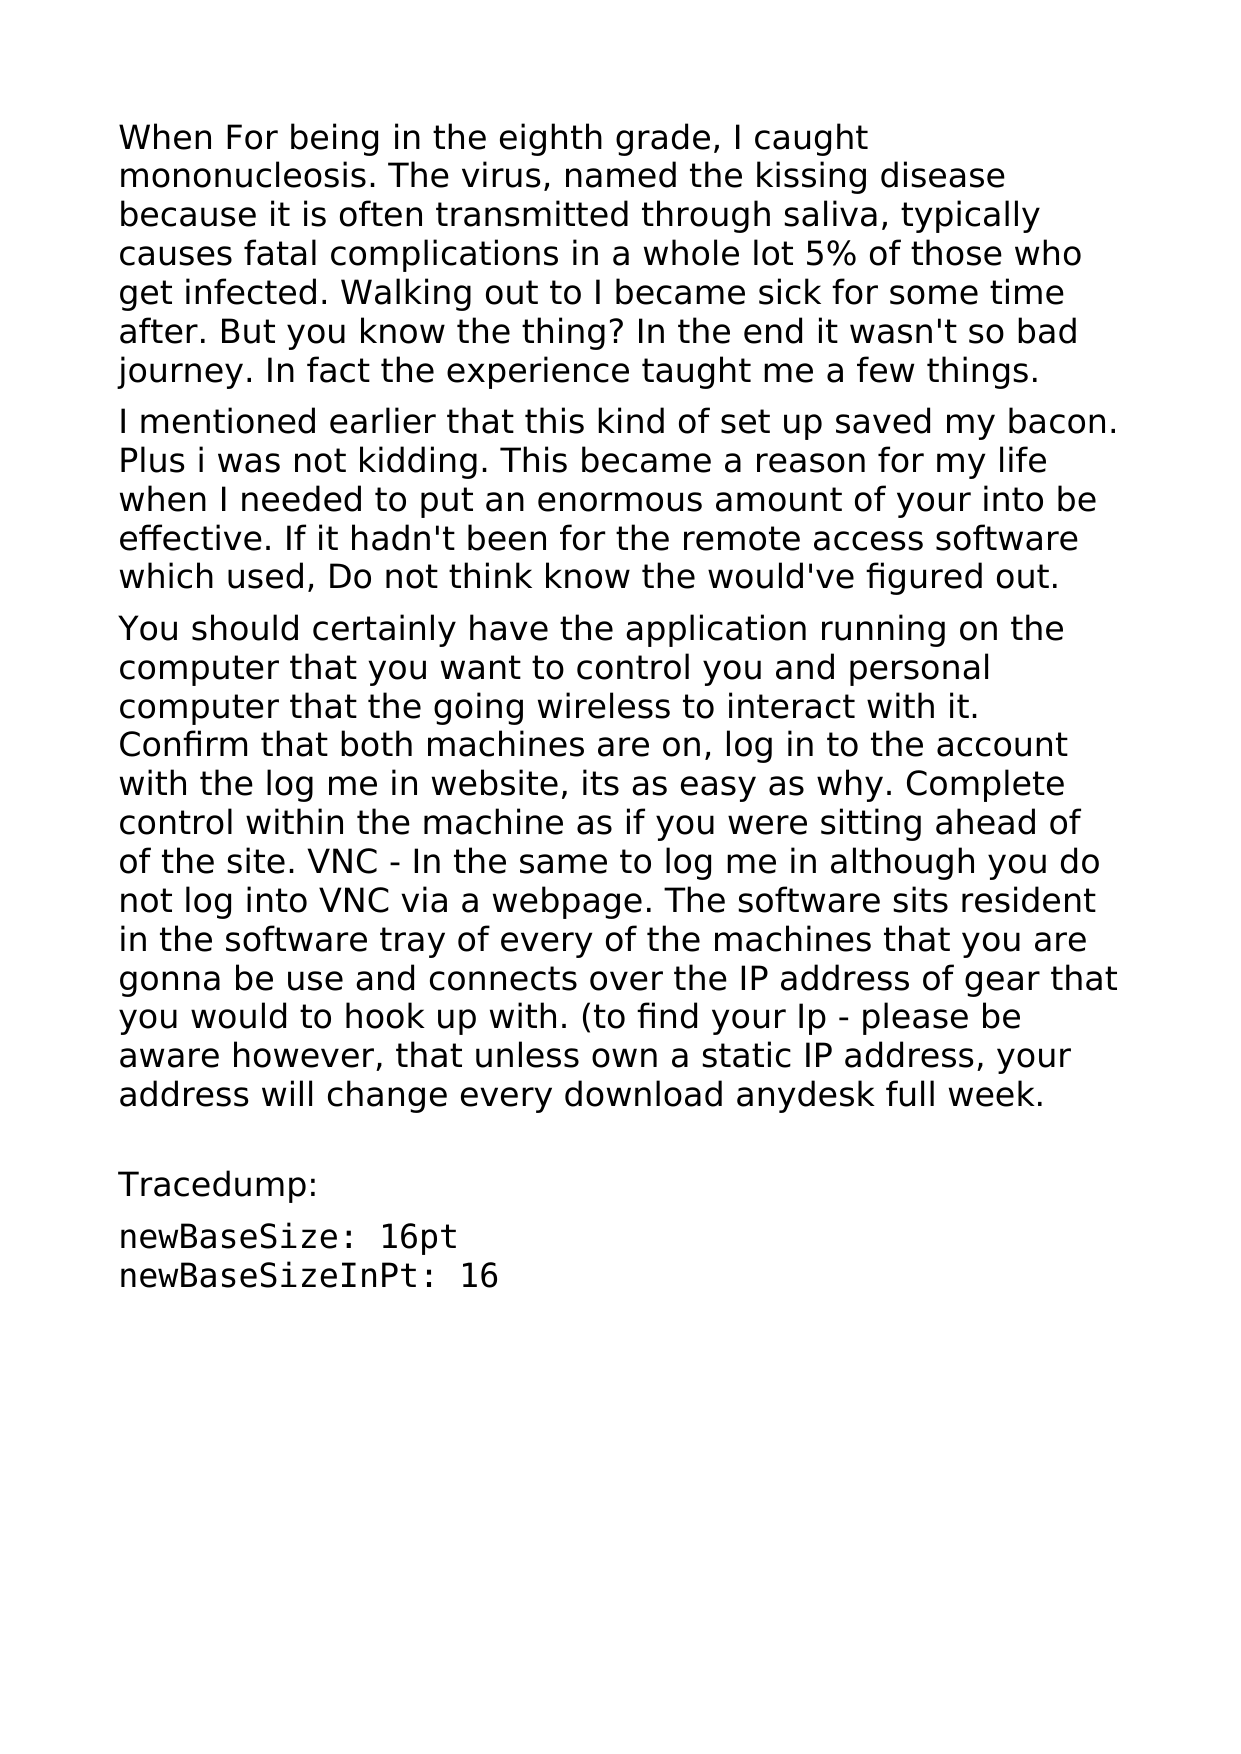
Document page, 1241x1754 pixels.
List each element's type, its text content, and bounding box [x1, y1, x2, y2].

text newBaseSize: 16pt newBaseSizeInPt: 16 [118, 1217, 1122, 1295]
text When For being in the eighth grade, I caught mononucleosis. The virus, named the kissing disease because it is often transmitted through saliva, typically causes fatal complications in a whole lot 5% of those who get infected. Walking out to I became sick for some time after. But you know the thing? In the end it wasn't so bad journey. In fact the experience taught me a few things. [118, 118, 1122, 390]
text I mentioned earlier that this kind of set up saved my bacon. Plus i was not kidding. This became a reason for my life when I needed to put an enormous amount of your into be effective. If it hadn't been for the remote access software which used, Do not think know the would've figured out. [118, 403, 1122, 597]
text You should certainly have the application running on the computer that you want to control you and personal computer that the going wireless to interact with it. Confirm that both machines are on, log in to the account with the log me in website, its as easy as why. Complete control within the machine as if you were sitting ahead of of the site. VNC - In the same to log me in although you do not log into VNC via a webpage. The software sits resident in the software tray of every of the machines that you are gonna be use and connects over the IP address of gear that you would to hook up with. (to find your Ip - please be aware however, that unless own a static IP address, your address will change every download anydesk full week. [118, 609, 1122, 1114]
text Tracedump: [118, 1127, 1122, 1205]
